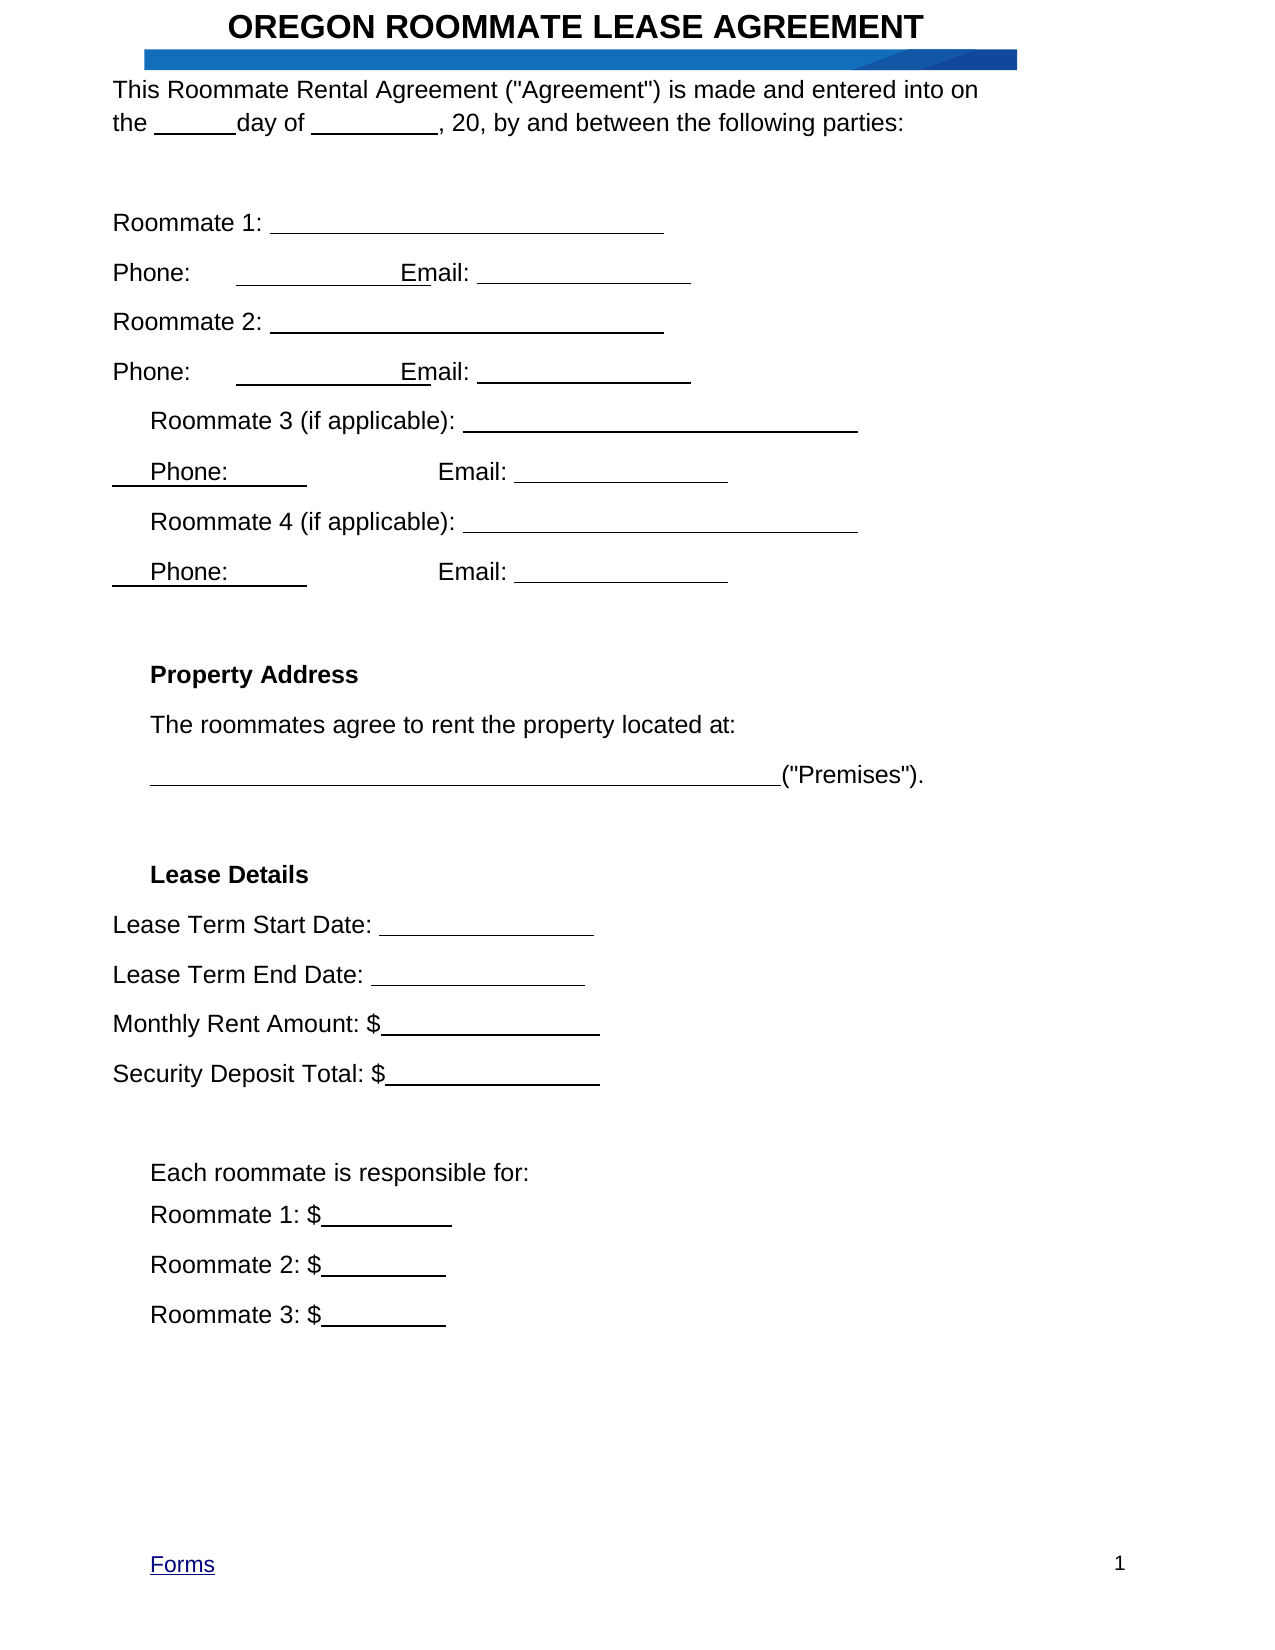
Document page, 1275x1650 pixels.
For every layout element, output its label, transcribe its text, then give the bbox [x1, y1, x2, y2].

text Roommate 4 (if applicable): [150, 507, 1125, 535]
text Phone: Email: [150, 557, 1125, 586]
text Phone: Email: [150, 457, 1125, 485]
subtitle Property Address [150, 660, 1125, 688]
text Roommate 3: $ [150, 1300, 1125, 1329]
text Roommate 1: Phone: Email: Roommate 2: Phone: Email: [112, 208, 729, 386]
text ("Premises"). [150, 760, 1125, 788]
text Lease Term Start Date: Lease Term End Date: Monthly Rent Amount: $ Security Deposit Total: $ [112, 910, 634, 1088]
text The roommates agree to rent the property located at: [150, 710, 1125, 738]
subtitle Lease Details [150, 860, 1125, 888]
text Each roommate is responsible for: Roommate 1: $ [150, 1158, 529, 1229]
title OREGON ROOMMATE LEASE AGREEMENT [227, 7, 1125, 46]
text This Roommate Rental Agreement ("Agreement") is made and entered into on the day of , 20, by and between the following parties: [112, 66, 980, 137]
text Roommate 3 (if applicable): [150, 407, 1125, 435]
text Roommate 2: $ [150, 1250, 1125, 1279]
